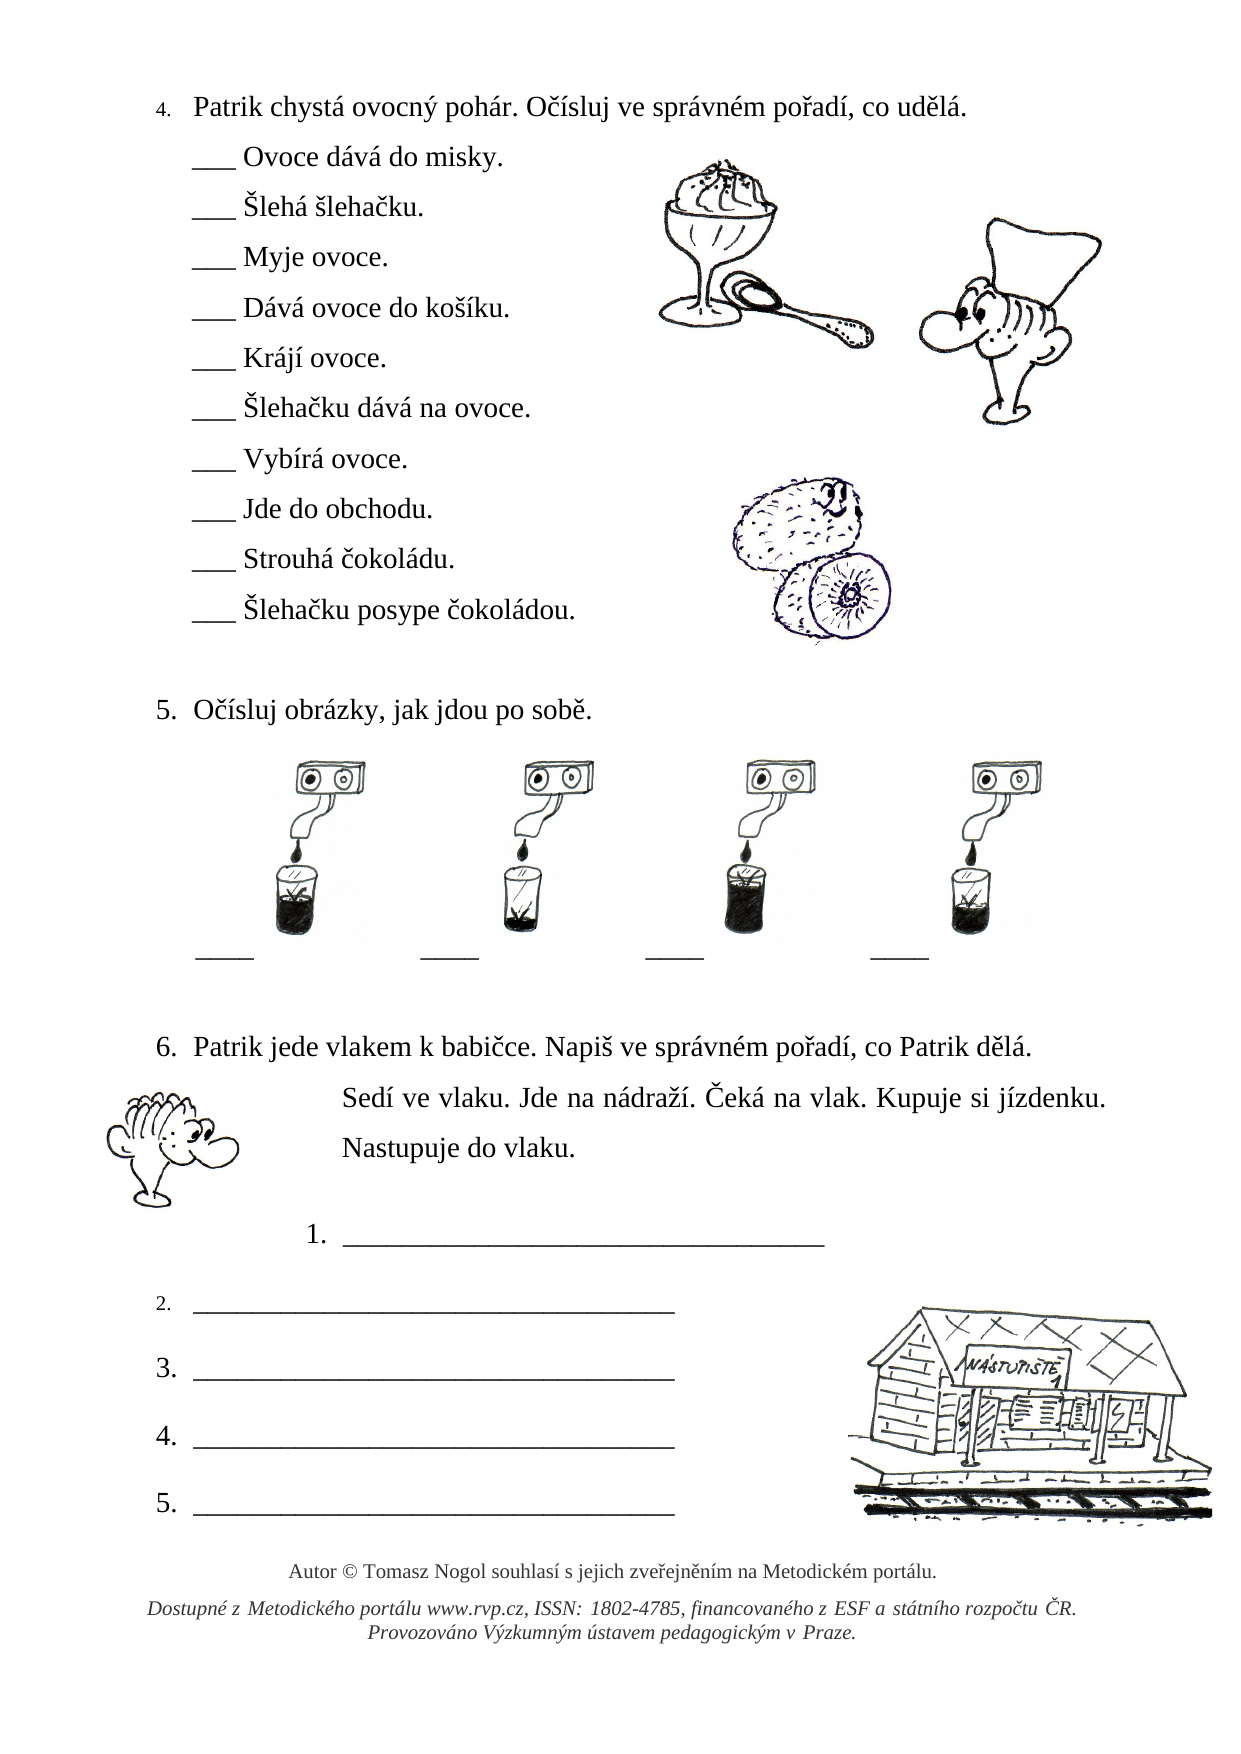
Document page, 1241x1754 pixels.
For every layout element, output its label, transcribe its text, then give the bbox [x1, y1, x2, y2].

list Patrik jede vlakem k babičce. Napiš ve správném pořadí, co Patrik dělá. [156, 1029, 1107, 1063]
text ___ Krájí ovoce. [192, 340, 908, 374]
text [890, 290, 908, 323]
list _________________________________ [156, 1351, 847, 1384]
list _________________________________ [156, 1485, 847, 1518]
text [894, 592, 1107, 625]
text ___ Strouhá čokoládu. [192, 541, 721, 575]
picture [495, 753, 600, 947]
text ___ Ovoce dává do misky. [192, 139, 1107, 172]
list Očísluj obrázky, jak jdou po sobě. [156, 692, 1107, 726]
picture [910, 208, 1116, 437]
text ___ Myje ovoce. [192, 239, 646, 273]
text ____ ____ ____ ____ [156, 743, 1107, 962]
text [890, 189, 1117, 438]
picture [270, 753, 375, 947]
list _________________________________ [156, 1216, 1107, 1250]
text [894, 491, 1107, 525]
text ___ Šlehačku dává na ovoce. [192, 391, 908, 424]
list _________________________________ [156, 1283, 1214, 1529]
picture [848, 1300, 1213, 1528]
picture [722, 470, 893, 648]
picture [720, 753, 825, 947]
text [890, 239, 908, 273]
text ___ Šlehá šlehačku. [192, 189, 646, 223]
list _________________________________ [156, 1418, 847, 1451]
picture [647, 152, 889, 369]
text Sedí ve vlaku. Jde na nádraží. Čeká na vlak. Kupuje si jízdenku. Nastupuje do vlaku. [102, 1080, 1107, 1223]
text ___ Dává ovoce do košíku. [192, 290, 646, 323]
list Patrik chystá ovocný pohár. Očísluj ve správném pořadí, co udělá. [156, 89, 1107, 122]
text ___ Šlehačku posype čokoládou. [192, 592, 721, 625]
picture [945, 751, 1052, 947]
text ___ Jde do obchodu. [192, 491, 721, 525]
text ___ Vybírá ovoce. [192, 441, 1107, 649]
text [894, 541, 1107, 575]
picture [103, 1089, 248, 1222]
